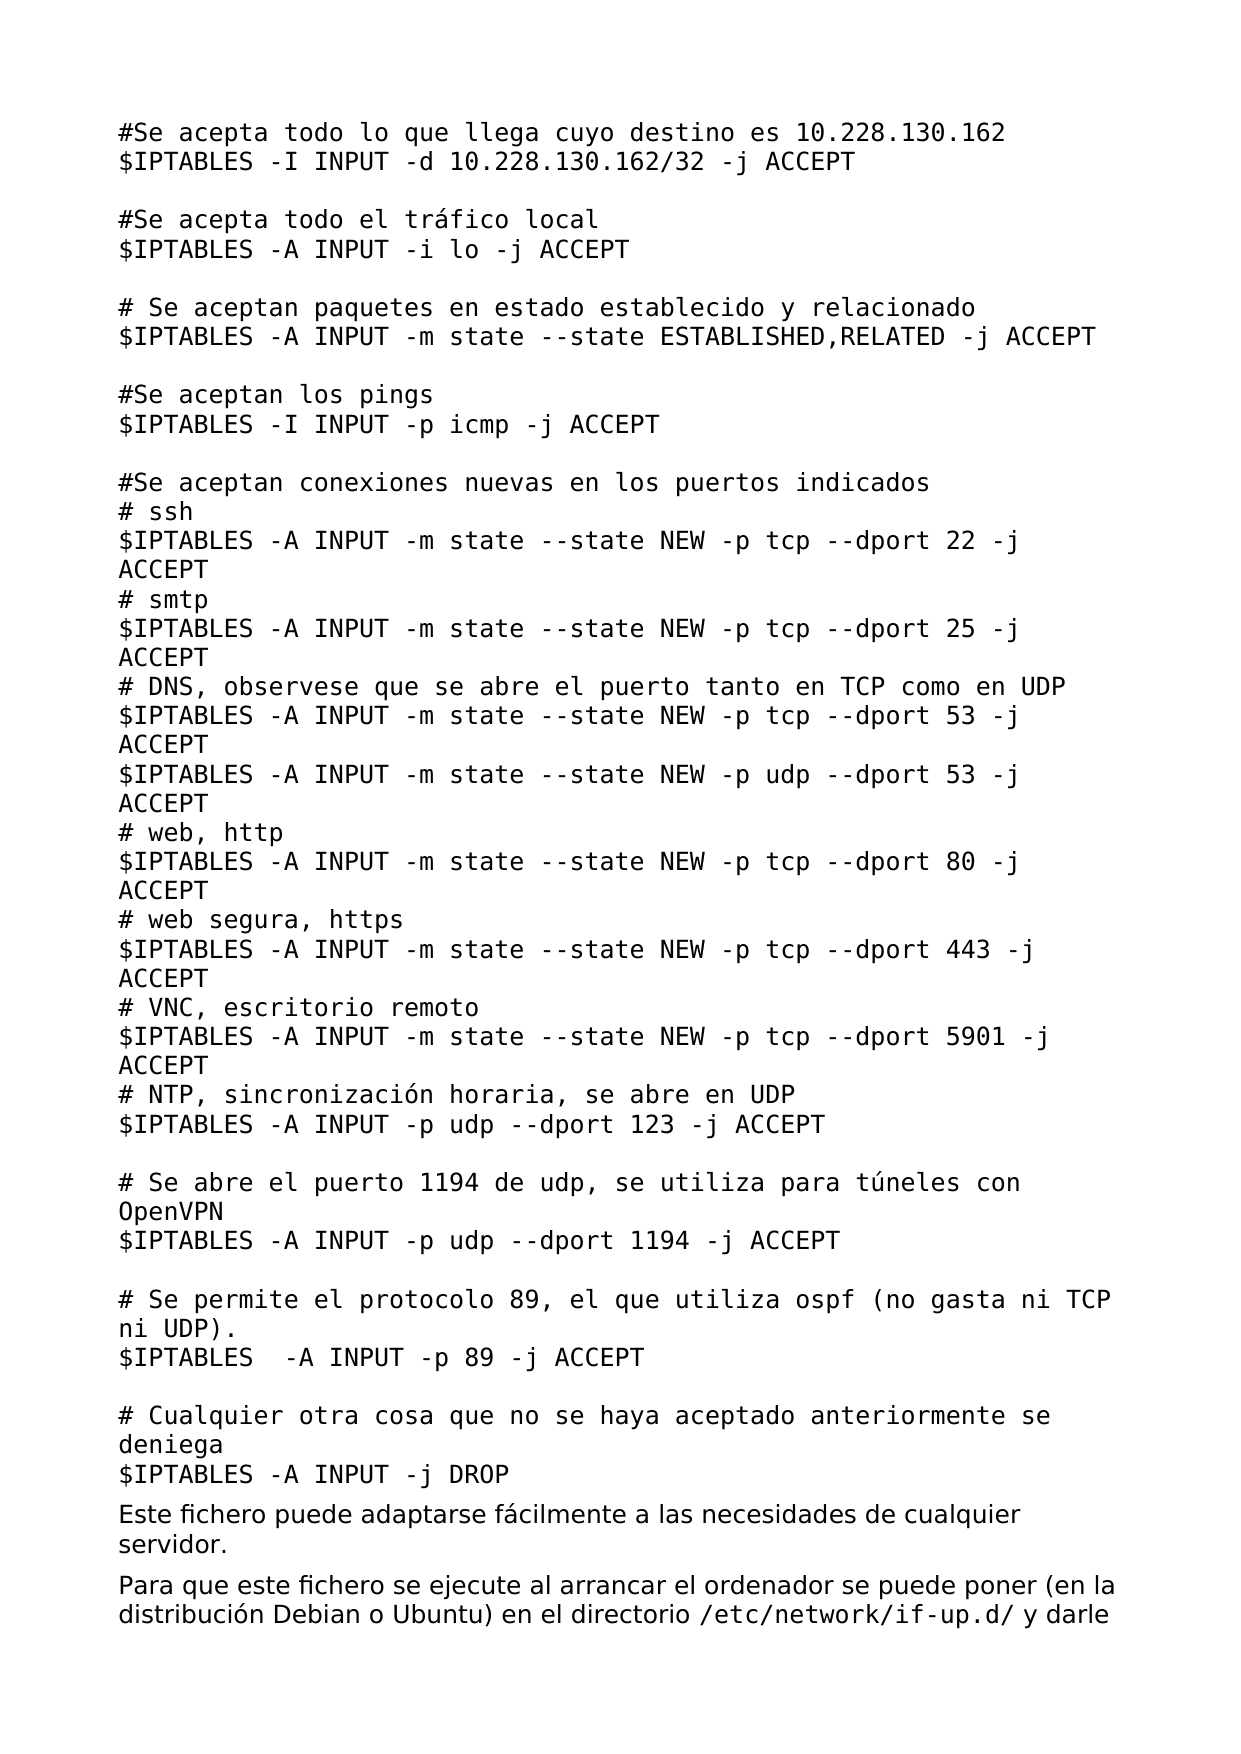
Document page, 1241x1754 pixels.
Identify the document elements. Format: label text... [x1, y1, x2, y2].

text #Se acepta todo lo que llega cuyo destino es 10.228.130.162 $IPTABLES -I INPUT -d 10.228.130.162/32 -j ACCEPT #Se acepta todo el tráfico local $IPTABLES -A INPUT -i lo -j ACCEPT # Se aceptan paquetes en estado establecido y relacionado $IPTABLES -A INPUT -m state --state ESTABLISHED,RELATED -j ACCEPT #Se aceptan los pings $IPTABLES -I INPUT -p icmp -j ACCEPT #Se aceptan conexiones nuevas en los puertos indicados # ssh $IPTABLES -A INPUT -m state --state NEW -p tcp --dport 22 -j ACCEPT # smtp $IPTABLES -A INPUT -m state --state NEW -p tcp --dport 25 -j ACCEPT # DNS, observese que se abre el puerto tanto en TCP como en UDP $IPTABLES -A INPUT -m state --state NEW -p tcp --dport 53 -j ACCEPT $IPTABLES -A INPUT -m state --state NEW -p udp --dport 53 -j ACCEPT # web, http $IPTABLES -A INPUT -m state --state NEW -p tcp --dport 80 -j ACCEPT # web segura, https $IPTABLES -A INPUT -m state --state NEW -p tcp --dport 443 -j ACCEPT # VNC, escritorio remoto $IPTABLES -A INPUT -m state --state NEW -p tcp --dport 5901 -j ACCEPT # NTP, sincronización horaria, se abre en UDP $IPTABLES -A INPUT -p udp --dport 123 -j ACCEPT # Se abre el puerto 1194 de udp, se utiliza para túneles con OpenVPN $IPTABLES -A INPUT -p udp --dport 1194 -j ACCEPT # Se permite el protocolo 89, el que utiliza ospf (no gasta ni TCP ni UDP). $IPTABLES -A INPUT -p 89 -j ACCEPT # Cualquier otra cosa que no se haya aceptado anteriormente se deniega $IPTABLES -A INPUT -j DROP [118, 118, 1122, 1489]
text Para que este fichero se ejecute al arrancar el ordenador se puede poner (en la distribución Debian o Ubuntu) en el directorio /etc/network/if-up.d/ y darle [118, 1572, 1122, 1630]
text Este fichero puede adaptarse fácilmente a las necesidades de cualquier servidor. [118, 1501, 1122, 1559]
